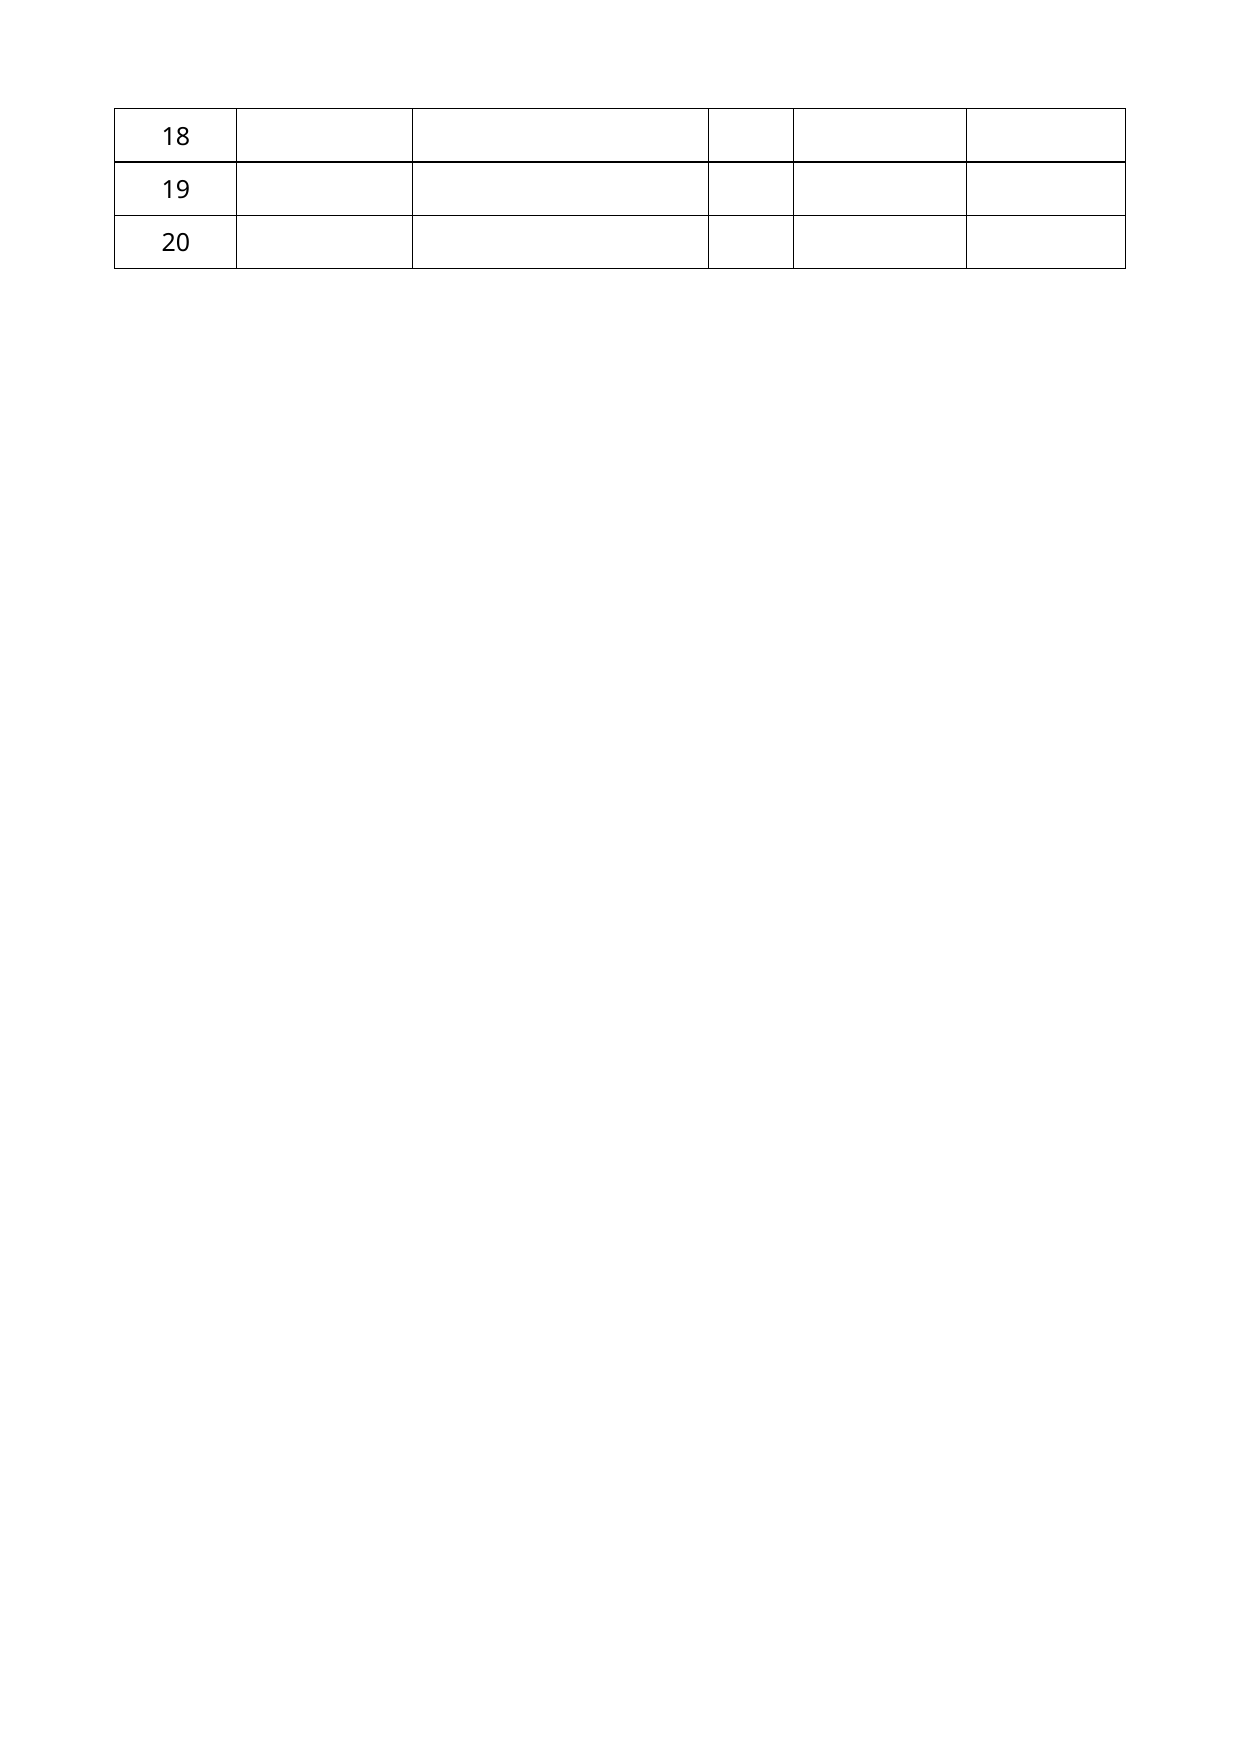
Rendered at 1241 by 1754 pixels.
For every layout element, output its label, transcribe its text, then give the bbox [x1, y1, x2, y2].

table_cell [794, 216, 966, 268]
table_cell [413, 163, 708, 215]
table_cell [413, 216, 708, 268]
table_cell 19 [115, 163, 236, 215]
table_cell [967, 109, 1125, 161]
table_cell [794, 109, 966, 161]
table_cell [709, 163, 793, 215]
table_cell [413, 109, 708, 161]
table_cell [709, 216, 793, 268]
table_cell [967, 163, 1125, 215]
table_cell [794, 163, 966, 215]
table_cell [967, 216, 1125, 268]
table_cell 20 [115, 216, 236, 268]
table_cell [237, 216, 412, 268]
table_cell [237, 163, 412, 215]
table_cell [237, 109, 412, 161]
table_cell 18 [115, 109, 236, 161]
table_cell [709, 109, 793, 161]
